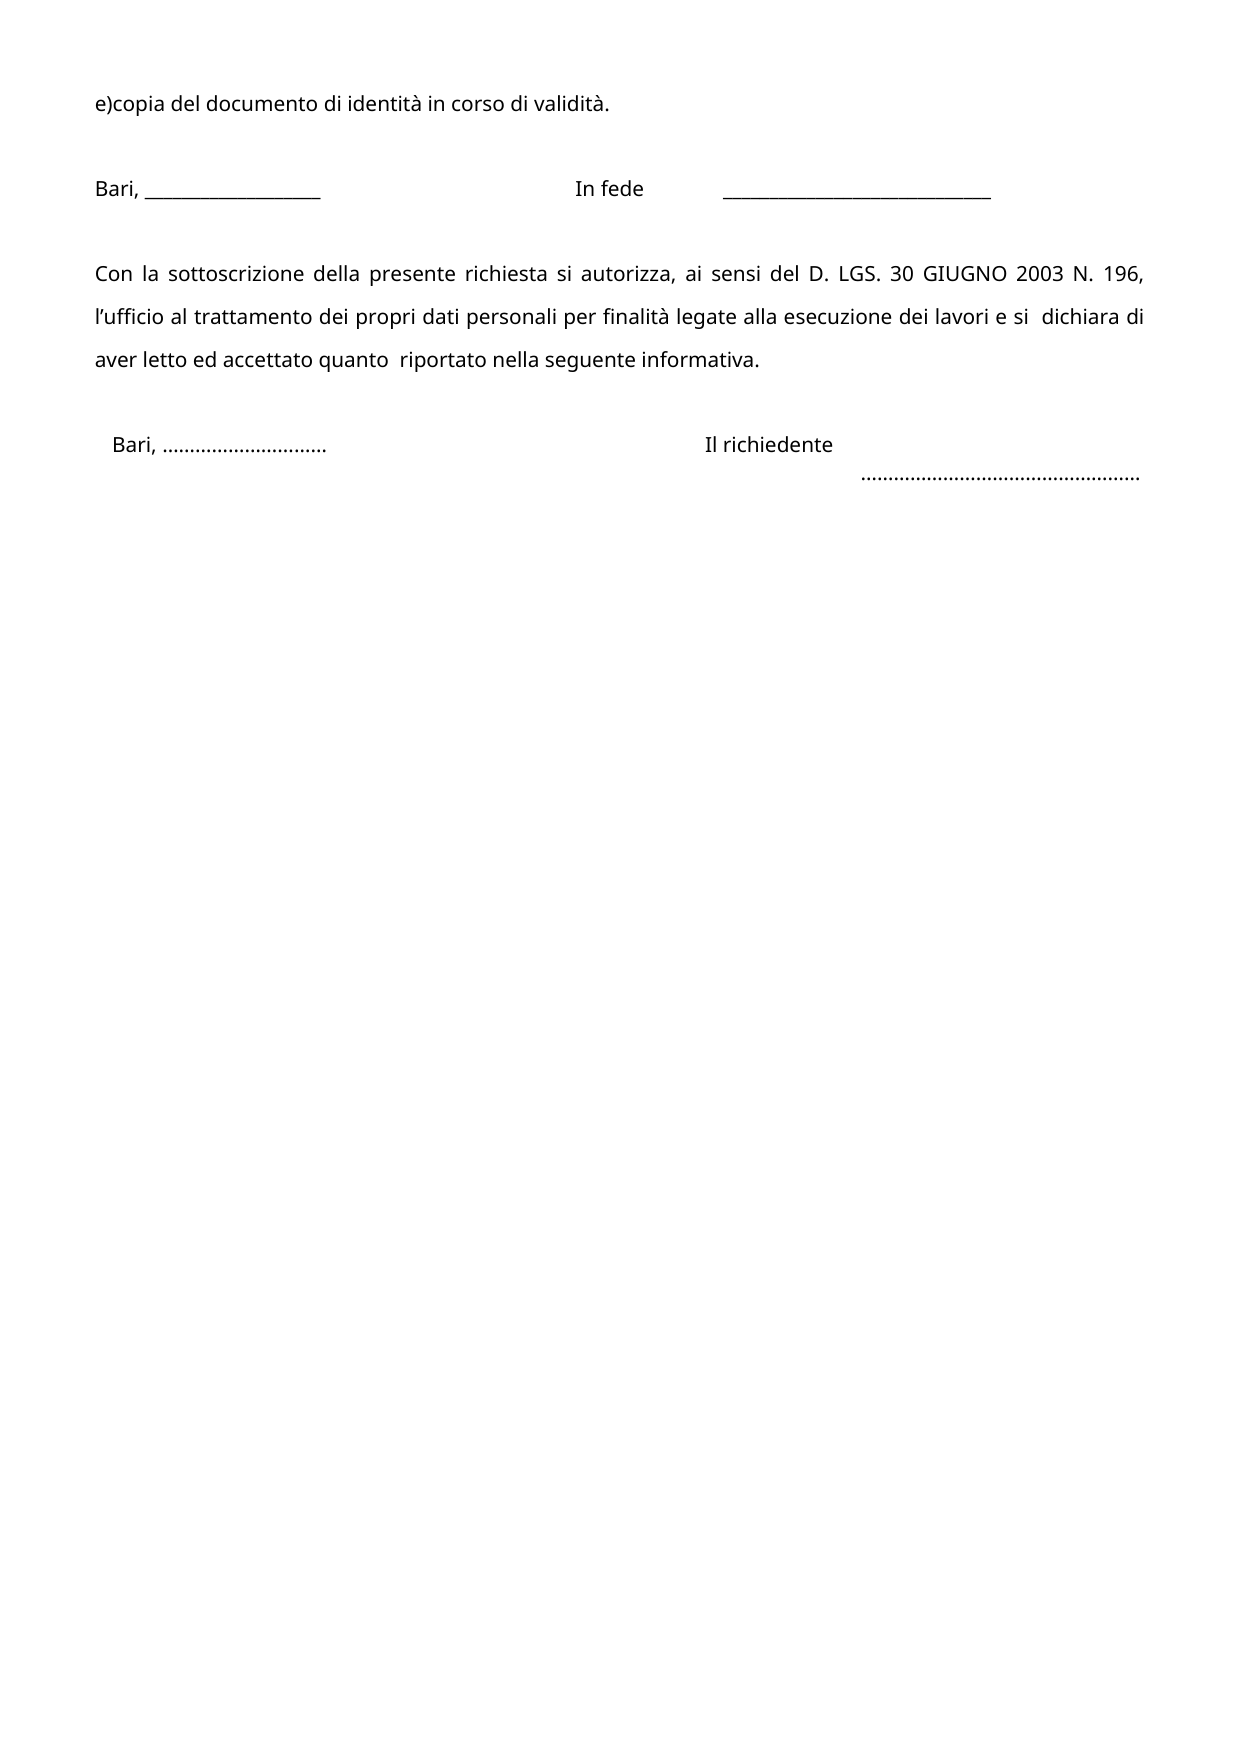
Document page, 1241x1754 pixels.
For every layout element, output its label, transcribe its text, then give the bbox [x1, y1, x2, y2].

text Bari, ………………………… Il richiedente …………………………………………… [94, 430, 1146, 487]
list copia del documento di identità in corso di validità. [94, 89, 1146, 117]
text Bari, ___________________ In fede _____________________________ [94, 174, 1146, 202]
text Con la sottoscrizione della presente richiesta si autorizza, ai sensi del D. LGS. 30 GIUGNO 2003 N. 196, l’ufficio al trattamento dei propri dati personali per finalità legate alla esecuzione dei lavori e si dichiara di aver letto ed accettato quanto riportato nella seguente informativa. [94, 259, 1146, 373]
